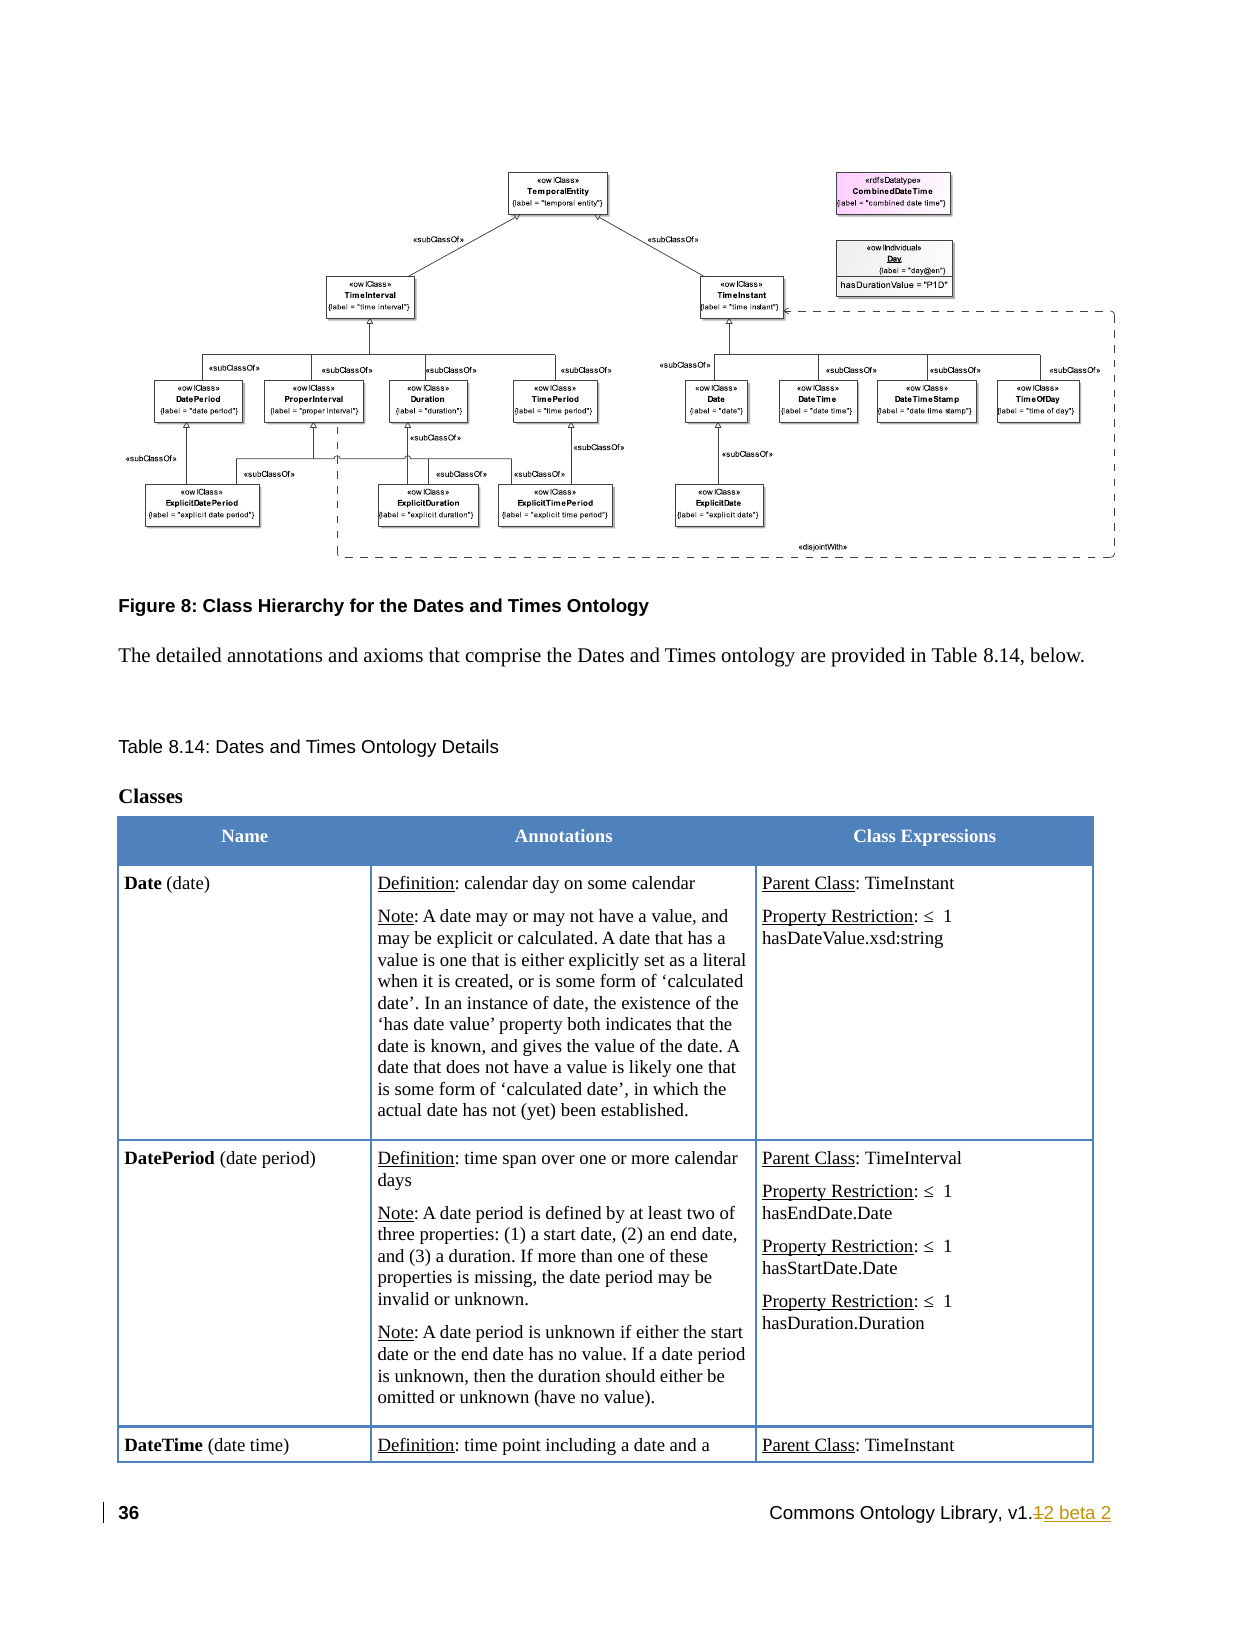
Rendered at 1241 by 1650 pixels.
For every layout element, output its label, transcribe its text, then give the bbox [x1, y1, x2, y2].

table_cell Definition: time point including a date and a [372, 1428, 755, 1461]
table_header Name [119, 819, 370, 864]
table_cell Parent Class: TimeInstant Property Restriction: ≤ 1 hasDateValue.xsd:string [757, 866, 1092, 1139]
table_cell Definition: calendar day on some calendar Note: A date may or may not have a value, and may be explicit or calculated. A date that has a value is one that is either explicitly set as a literal when it is created, or is some form of ‘calculated date’. In an instance of date, the existence of the ‘has date value’ property both indicates that the date is known, and gives the value of the date. A date that does not have a value is likely one that is some form of ‘calculated date’, in which the actual date has not (yet) been established. [372, 866, 755, 1139]
table_cell DateTime (date time) [119, 1428, 370, 1461]
text Table 8.14: Dates and Times Ontology Details [118, 736, 1122, 758]
table_header Annotations [372, 819, 755, 864]
text The detailed annotations and axioms that comprise the Dates and Times ontology are provided in Table 8.14, below. [118, 616, 1122, 667]
text Classes [118, 784, 1122, 808]
table_cell Parent Class: TimeInterval Property Restriction: ≤ 1 hasEndDate.Date Property Restriction: ≤ 1 hasStartDate.Date Property Restriction: ≤ 1 hasDuration.Duration [757, 1141, 1092, 1425]
table_cell Date (date) [119, 866, 370, 1139]
table_cell Parent Class: TimeInstant [757, 1428, 1092, 1461]
table_cell Definition: time span over one or more calendar days Note: A date period is defined by at least two of three properties: (1) a start date, (2) an end date, and (3) a duration. If more than one of these properties is missing, the date period may be invalid or unknown. Note: A date period is unknown if either the start date or the end date has no value. If a date period is unknown, then the duration should either be omitted or unknown (have no value). [372, 1141, 755, 1425]
table_header Class Expressions [757, 819, 1092, 864]
text [118, 142, 1122, 165]
text [118, 118, 1122, 142]
table_cell DatePeriod (date period) [119, 1141, 370, 1425]
text Figure 8: Class Hierarchy for the Dates and Times Ontology [118, 565, 1122, 616]
